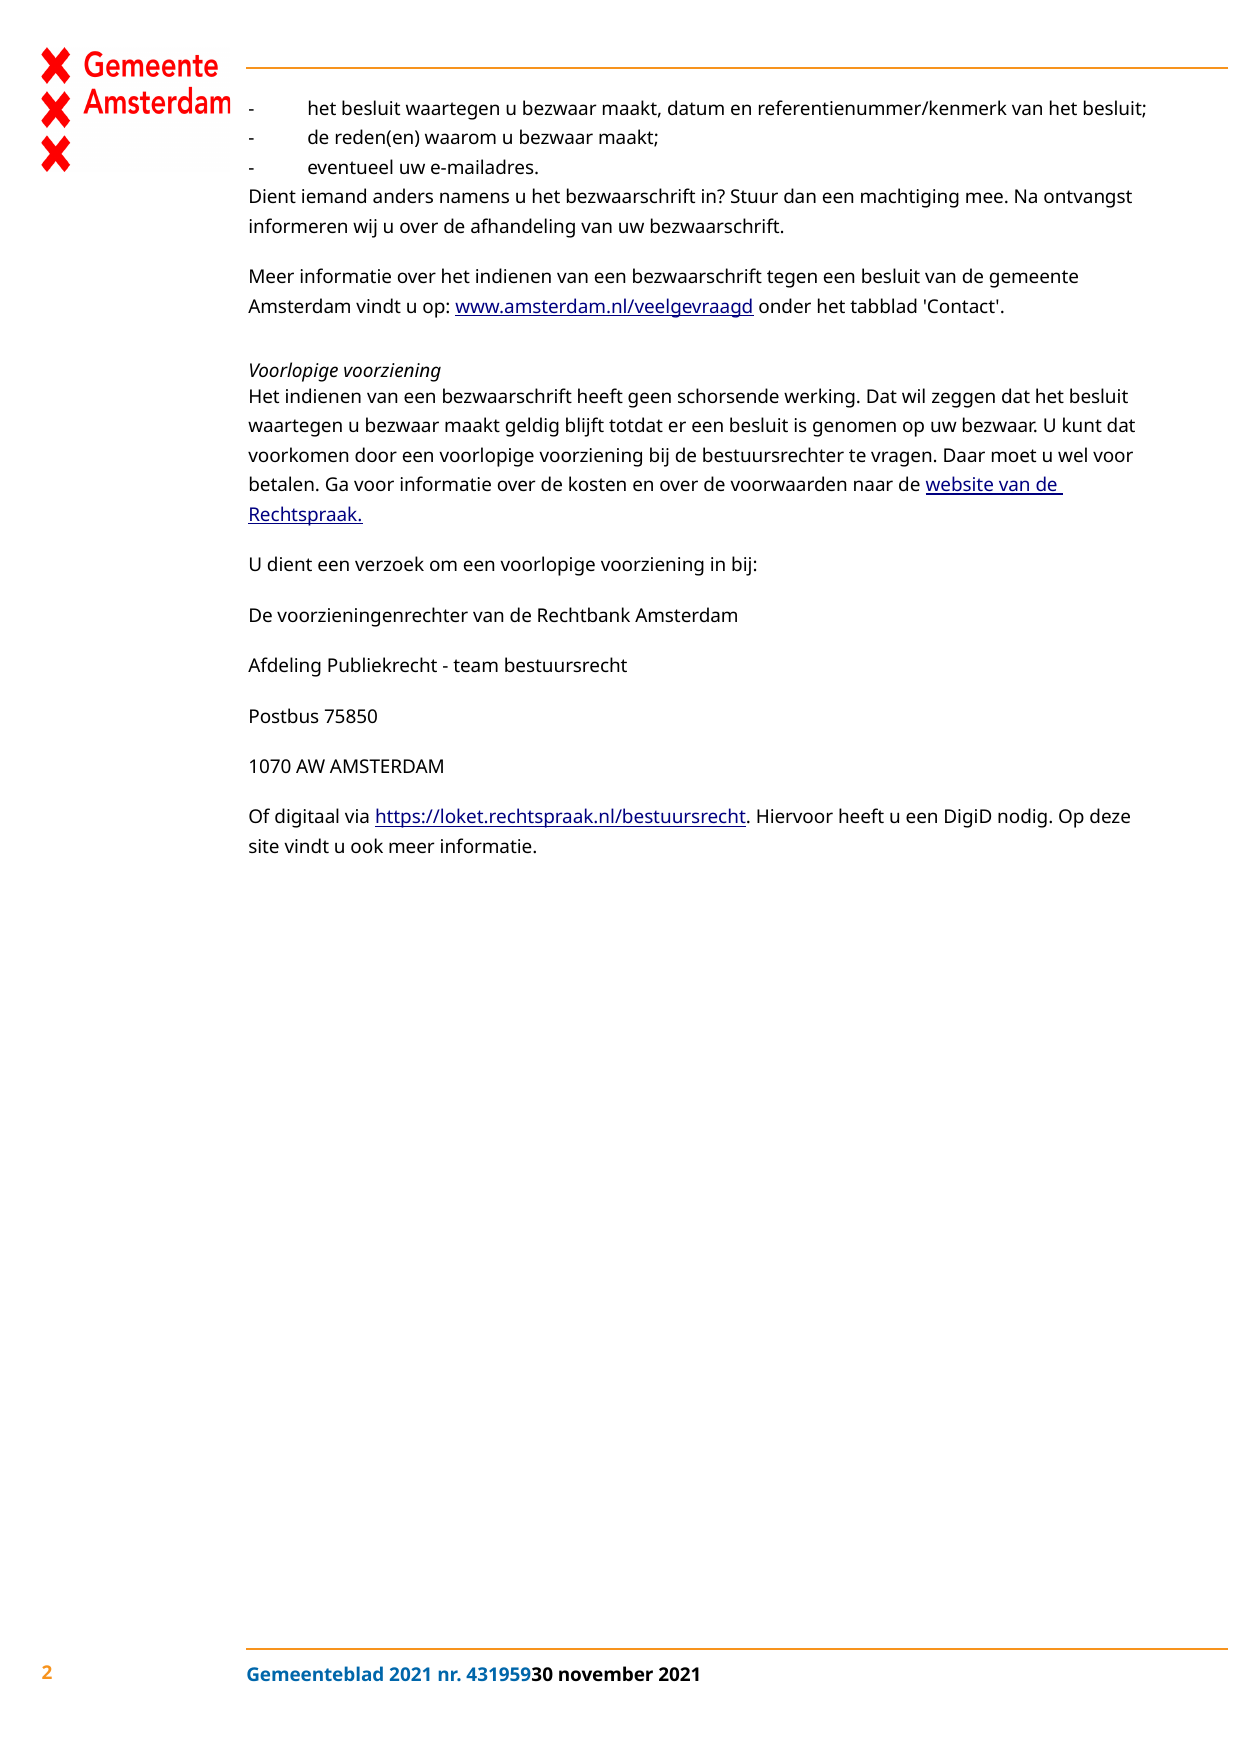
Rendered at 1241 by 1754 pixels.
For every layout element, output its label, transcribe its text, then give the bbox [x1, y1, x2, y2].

picture [41, 47, 231, 172]
text Afdeling Publiekrecht - team bestuursrecht [248, 652, 1152, 678]
text 1070 AW AMSTERDAM [248, 753, 1152, 779]
list de reden(en) waarom u bezwaar maakt; [248, 124, 1152, 150]
list eventueel uw e-mailadres. [248, 154, 1152, 180]
text Voorlopige voorziening [248, 357, 1152, 383]
list het besluit waartegen u bezwaar maakt, datum en referentienummer/kenmerk van het besluit; [248, 95, 1152, 121]
text Of digitaal via https://loket.rechtspraak.nl/bestuursrecht. Hiervoor heeft u een DigiD nodig. Op deze site vindt u ook meer informatie. [248, 804, 1152, 859]
text Meer informatie over het indienen van een bezwaarschrift tegen een besluit van de gemeente Amsterdam vindt u op: www.amsterdam.nl/veelgevraagd onder het tabblad 'Contact'. [248, 263, 1152, 319]
text Dient iemand anders namens u het bezwaarschrift in? Stuur dan een machtiging mee. Na ontvangst informeren wij u over de afhandeling van uw bezwaarschrift. [248, 183, 1152, 239]
text Postbus 75850 [248, 703, 1152, 728]
text U dient een verzoek om een voorlopige voorziening in bij: [248, 552, 1152, 577]
text Het indienen van een bezwaarschrift heeft geen schorsende werking. Dat wil zeggen dat het besluit waartegen u bezwaar maakt geldig blijft totdat er een besluit is genomen op uw bezwaar. U kunt dat voorkomen door een voorlopige voorziening bij de bestuursrechter te vragen. Daar moet u wel voor betalen. Ga voor informatie over de kosten en over de voorwaarden naar de website van de Rechtspraak. [248, 383, 1152, 527]
text De voorzieningenrechter van de Rechtbank Amsterdam [248, 602, 1152, 628]
